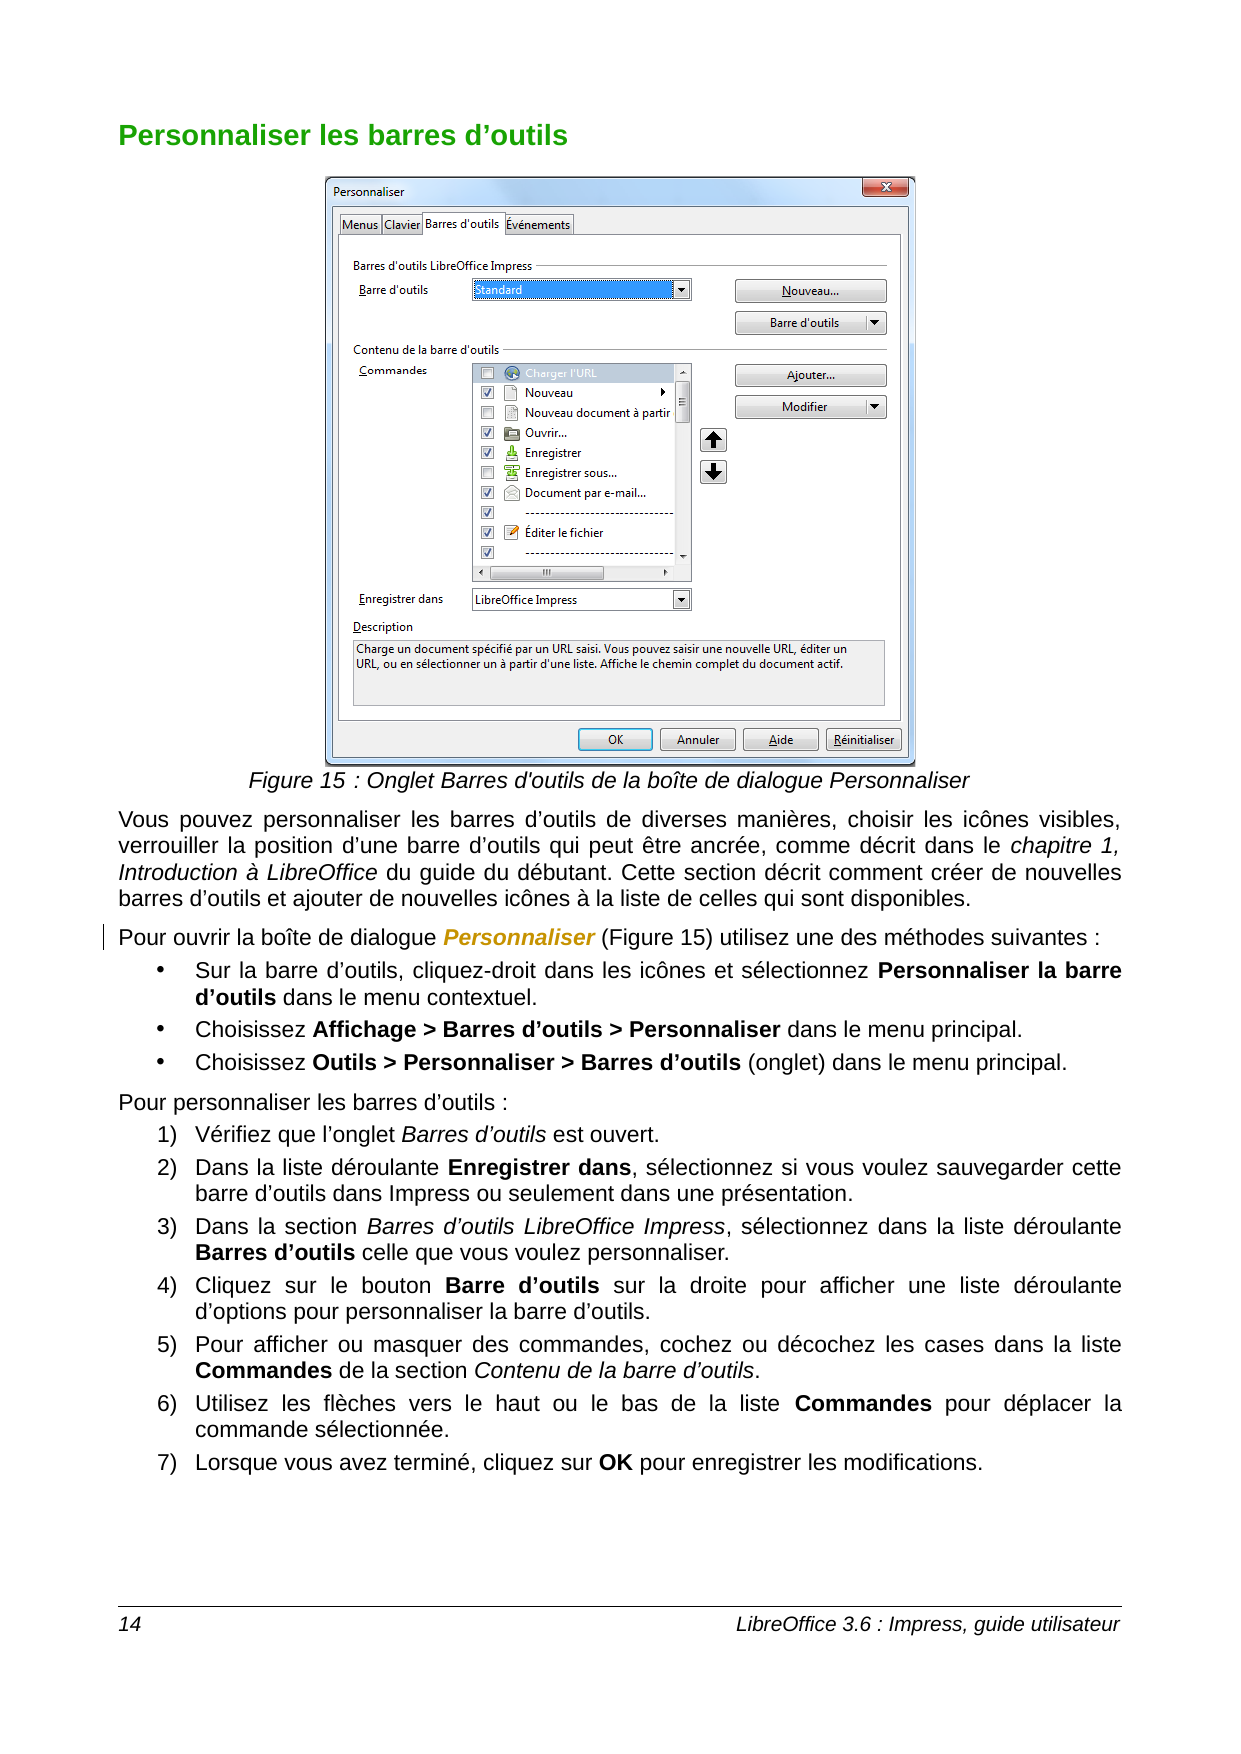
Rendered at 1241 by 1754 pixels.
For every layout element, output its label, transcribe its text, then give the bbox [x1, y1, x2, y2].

picture [325, 176, 916, 767]
list Lorsque vous avez terminé, cliquez sur OK pour enregistrer les modifications. [177, 1449, 1122, 1475]
list Sur la barre d’outils, cliquez-droit dans les icônes et sélectionnez Personnaliser la barre d’outils dans le menu contextuel. [156, 957, 1122, 1010]
text Vous pouvez personnaliser les barres d’outils de diverses manières, choisir les icônes visibles, verrouiller la position d’une barre d’outils qui peut être ancrée, comme décrit dans le chapitre 1, Introduction à LibreOffice du guide du débutant. Cette section décrit comment créer de nouvelles barres d’outils et ajouter de nouvelles icônes à la liste de celles qui sont disponibles. [118, 806, 1122, 911]
subtitle Personnaliser les barres d’outils [118, 118, 1122, 152]
list Dans la section Barres d’outils LibreOffice Impress, sélectionnez dans la liste déroulante Barres d’outils celle que vous voulez personnaliser. [177, 1213, 1122, 1266]
list Cliquez sur le bouton Barre d’outils sur la droite pour afficher une liste déroulante d’options pour personnaliser la barre d’outils. [177, 1272, 1122, 1324]
list Pour ouvrir la boîte de dialogue Personnaliser (Figure 15) utilisez une des méthodes suivantes : [118, 924, 1122, 950]
list Utilisez les flèches vers le haut ou le bas de la liste Commandes pour déplacer la commande sélectionnée. [177, 1390, 1122, 1442]
text Figure 15 : Onglet Barres d'outils de la boîte de dialogue Personnaliser [248, 177, 992, 793]
list Choisissez Affichage > Barres d’outils > Personnaliser dans le menu principal. [156, 1016, 1122, 1043]
list Vérifiez que l’onglet Barres d’outils est ouvert. [177, 1121, 1122, 1148]
list Choisissez Outils > Personnaliser > Barres d’outils (onglet) dans le menu principal. [156, 1049, 1122, 1076]
list Dans la liste déroulante Enregistrer dans, sélectionnez si vous voulez sauvegarder cette barre d’outils dans Impress ou seulement dans une présentation. [177, 1154, 1122, 1207]
list Pour afficher ou masquer des commandes, cochez ou décochez les cases dans la liste Commandes de la section Contenu de la barre d’outils. [177, 1331, 1122, 1383]
list Pour personnaliser les barres d’outils : [118, 1088, 1122, 1115]
